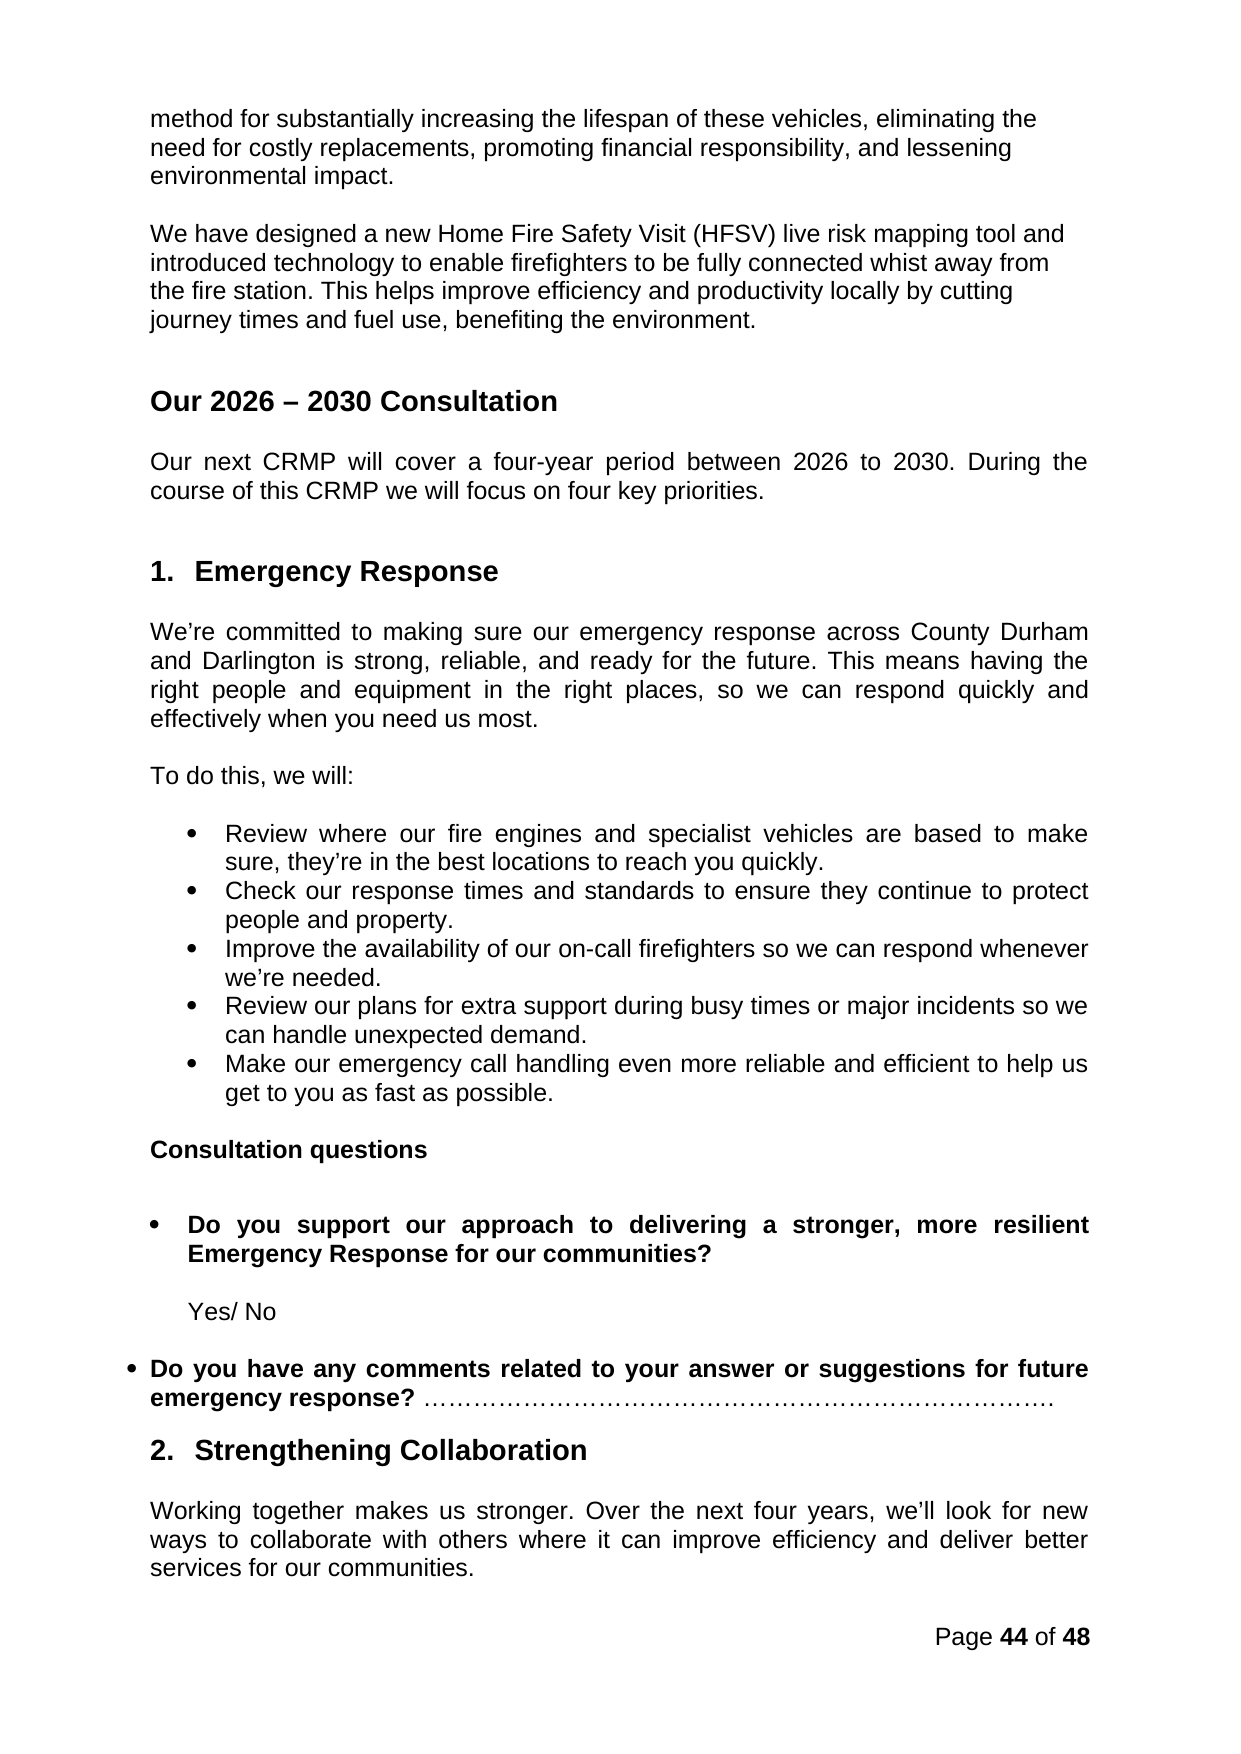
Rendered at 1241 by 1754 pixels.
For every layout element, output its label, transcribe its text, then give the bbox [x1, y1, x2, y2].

text Yes/ No [150, 1297, 1090, 1325]
text We’re committed to making sure our emergency response across County Durham and Darlington is strong, reliable, and ready for the future. This means having the right people and equipment in the right places, so we can respond quickly and effectively when you need us most. [150, 617, 1090, 732]
list Review our plans for extra support during busy times or major incidents so we can handle unexpected demand. [187, 991, 1090, 1049]
text Consultation questions [150, 1135, 1090, 1164]
text To do this, we will: [150, 761, 1090, 790]
list Check our response times and standards to ensure they continue to protect people and property. [187, 876, 1090, 934]
list Do you support our approach to delivering a stronger, more resilient Emergency Response for our communities? [150, 1210, 1090, 1268]
list Improve the availability of our on-call firefighters so we can respond whenever we’re needed. [187, 934, 1090, 991]
list Review where our fire engines and specialist vehicles are based to make sure, they’re in the best locations to reach you quickly. [187, 818, 1090, 876]
subtitle Our 2026 – 2030 Consultation [150, 384, 1090, 417]
subtitle Strengthening Collaboration [150, 1433, 1090, 1466]
list method for substantially increasing the lifespan of these vehicles, eliminating the need for costly replacements, promoting financial responsibility, and lessening environmental impact. [150, 104, 1090, 190]
list Make our emergency call handling even more reliable and efficient to help us get to you as fast as possible. [187, 1049, 1090, 1107]
list We have designed a new Home Fire Safety Visit (HFSV) live risk mapping tool and introduced technology to enable firefighters to be fully connected whist away from the fire station. This helps improve efficiency and productivity locally by cutting journey times and fuel use, benefiting the environment. [150, 219, 1090, 334]
subtitle Emergency Response [150, 554, 1090, 588]
text Working together makes us stronger. Over the next four years, we’ll look for new ways to collaborate with others where it can improve efficiency and deliver better services for our communities. [150, 1496, 1090, 1582]
text Our next CRMP will cover a four-year period between 2026 to 2030. During the course of this CRMP we will focus on four key priorities. [150, 447, 1090, 504]
list Do you have any comments related to your answer or suggestions for future emergency response? …………………………………………………………………. [127, 1354, 1090, 1412]
